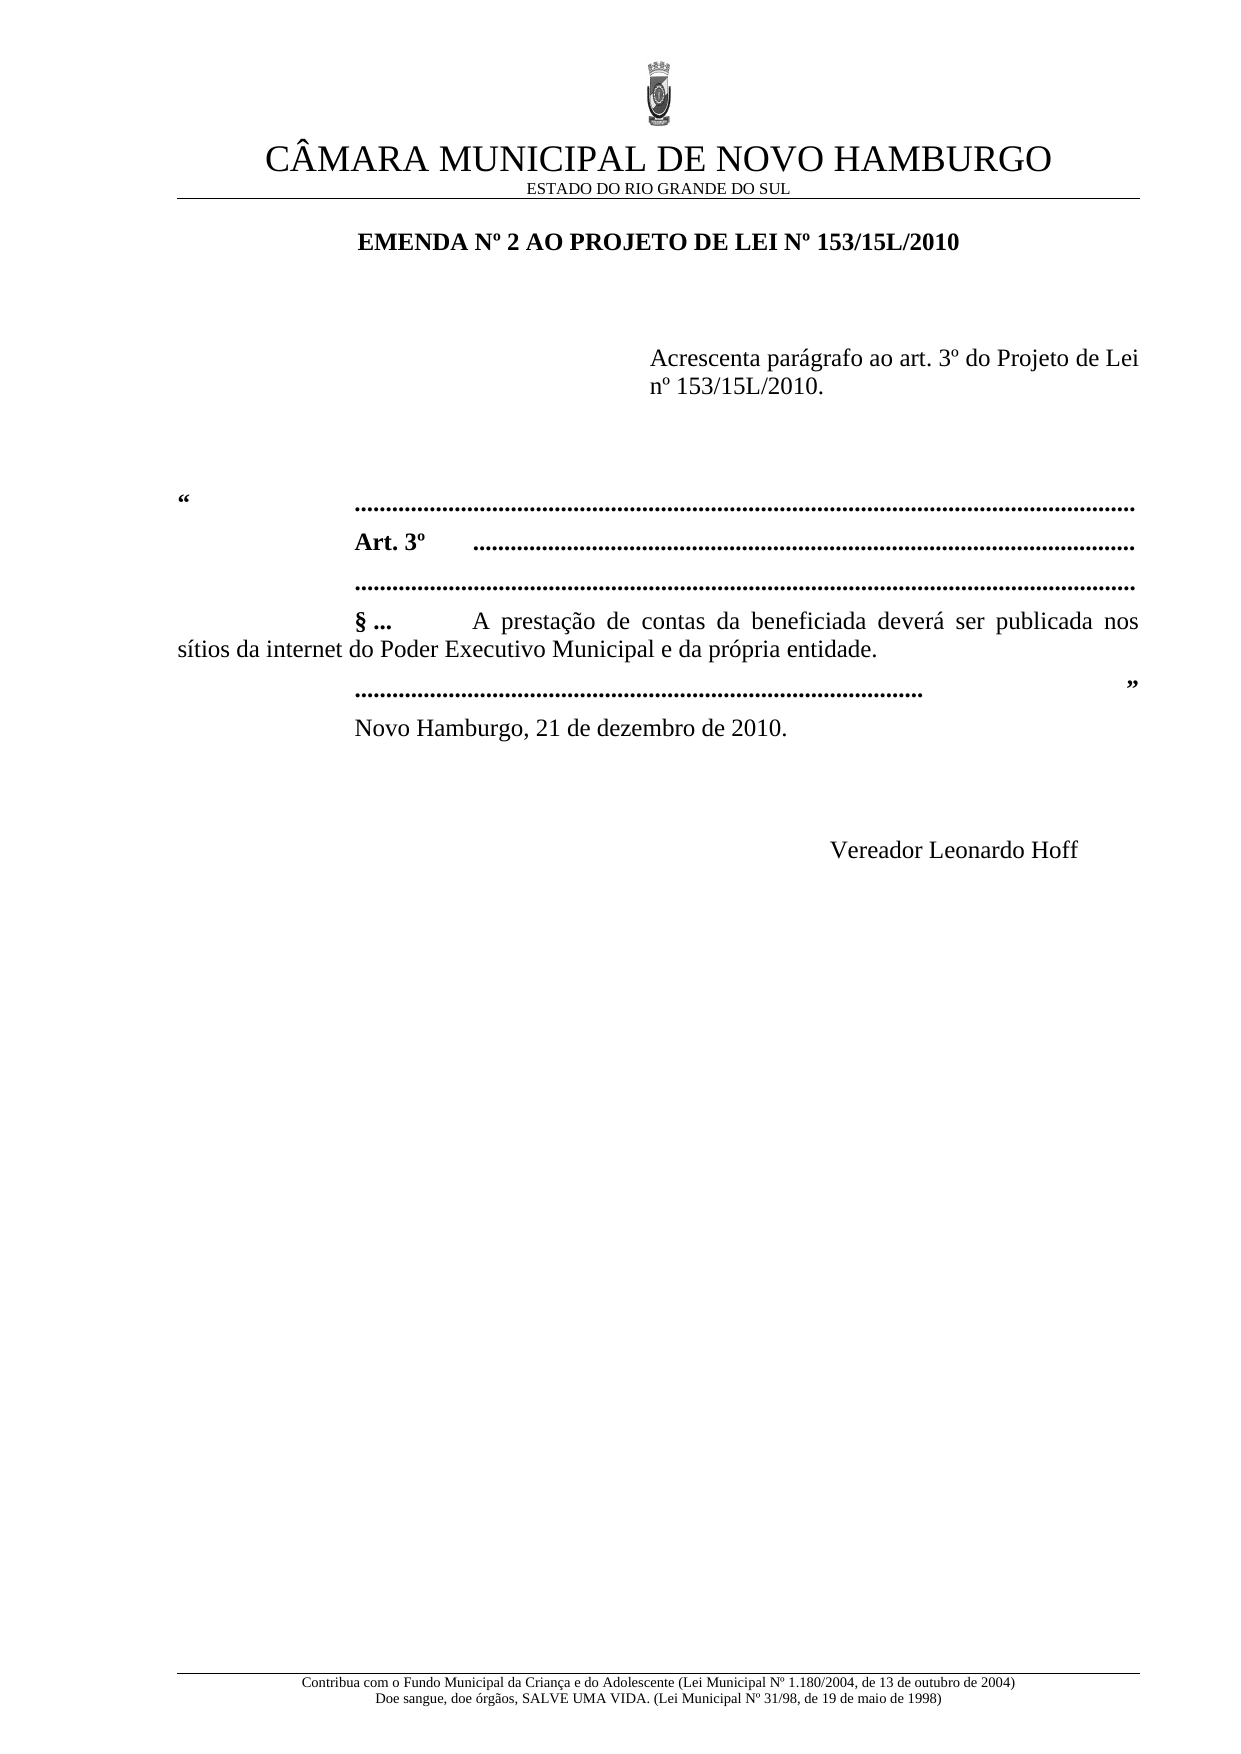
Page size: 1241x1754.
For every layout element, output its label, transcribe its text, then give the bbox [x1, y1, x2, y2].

text § ... A prestação de contas da beneficiada deverá ser publicada nos sítios da internet do Poder Executivo Municipal e da própria entidade. [177, 607, 1140, 663]
text Novo Hamburgo, 21 de dezembro de 2010. [177, 714, 1140, 742]
text ........................................................................................... ” [177, 675, 1140, 702]
text ............................................................................................................................. [177, 568, 1140, 596]
text EMENDA Nº 2 AO PROJETO DE LEI Nº 153/15L/2010 [177, 228, 1140, 256]
text “ ............................................................................................................................. [177, 489, 1140, 516]
text Acrescenta parágrafo ao art. 3º do Projeto de Lei nº 153/15L/2010. [649, 344, 1140, 400]
text Vereador Leonardo Hoff [768, 836, 1140, 864]
text Art. 3º .......................................................................................................... [177, 528, 1140, 556]
